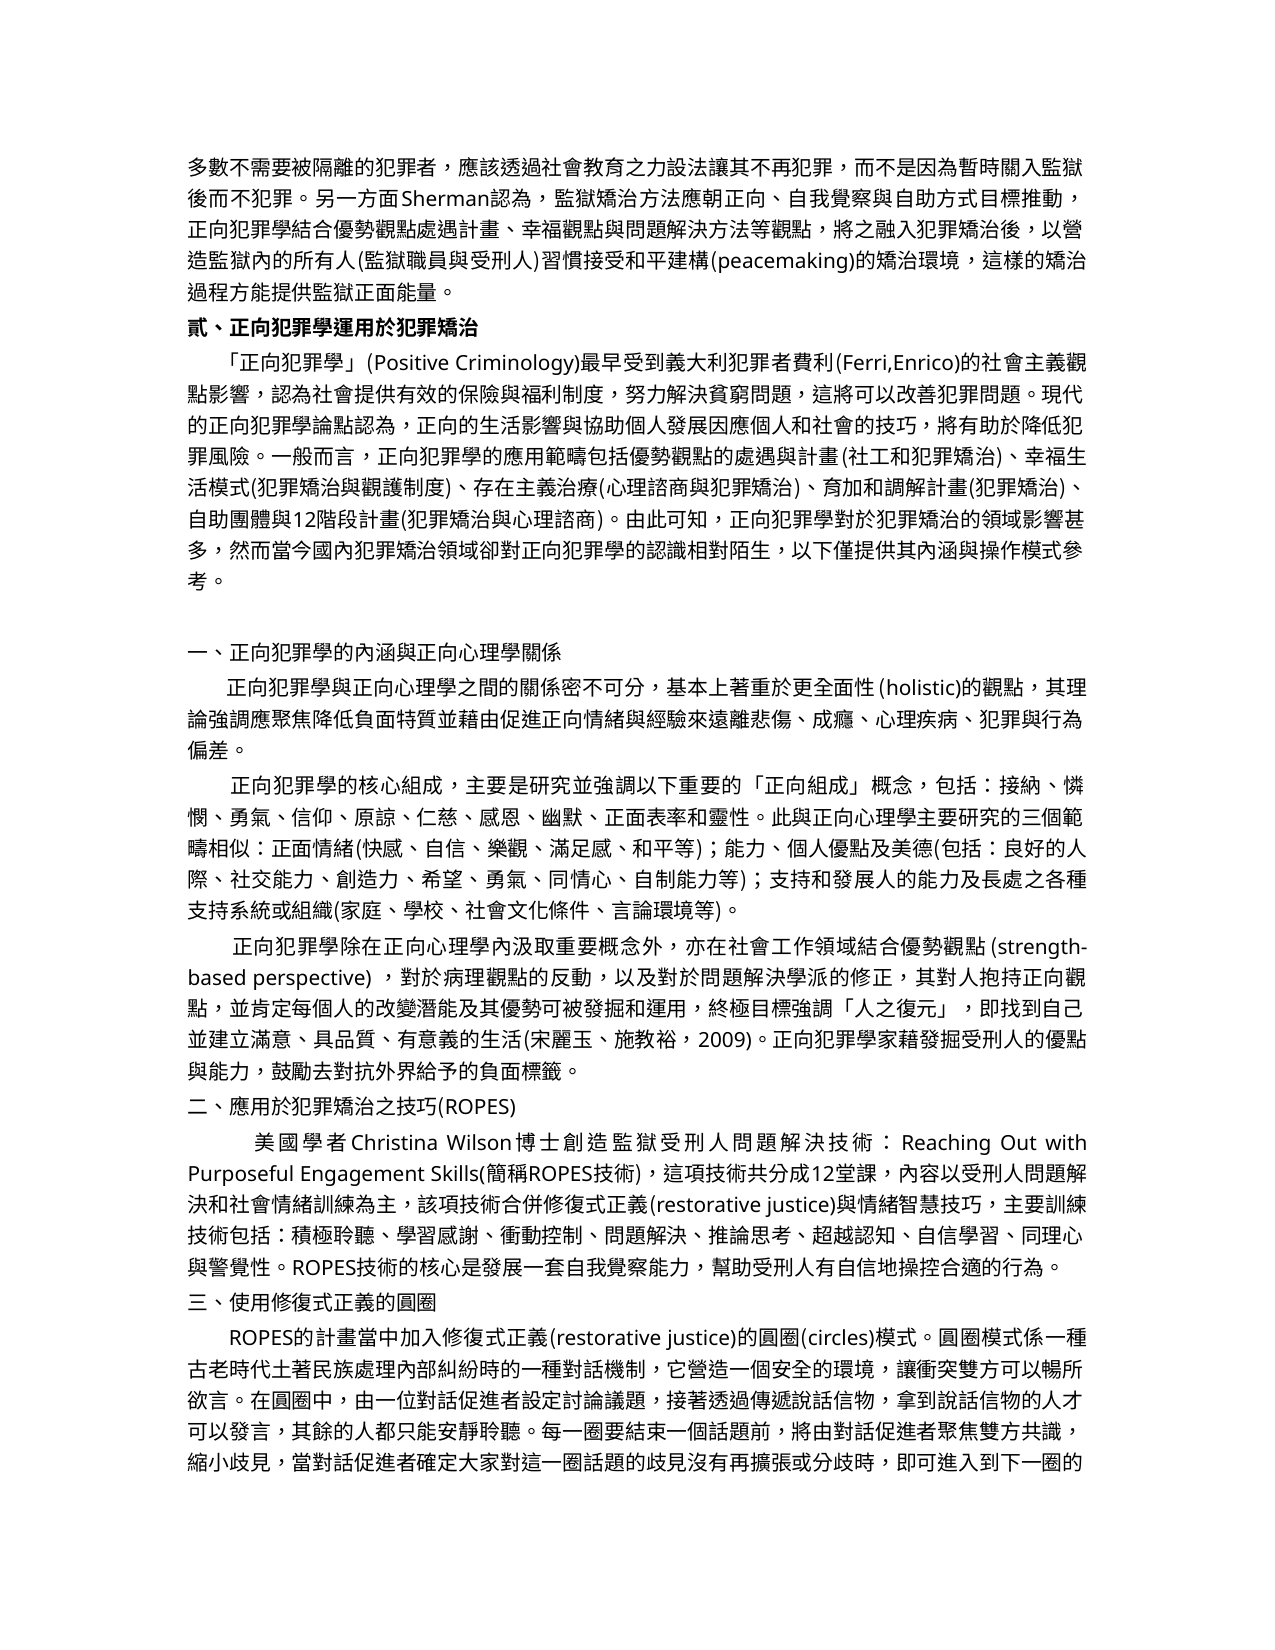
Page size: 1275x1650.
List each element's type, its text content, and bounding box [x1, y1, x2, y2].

text 正向犯罪學除在正向心理學內汲取重要概念外，亦在社會工作領域結合優勢觀點(strength-based perspective) ，對於病理觀點的反動，以及對於問題解決學派的修正，其對人抱持正向觀點，並肯定每個人的改變潛能及其優勢可被發掘和運用，終極目標強調「人之復元」，即找到自己並建立滿意、具品質、有意義的生活(宋麗玉、施教裕，2009)。正向犯罪學家藉發掘受刑人的優點與能力，鼓勵去對抗外界給予的負面標籤。 [187, 929, 1087, 1085]
text 「正向犯罪學」(Positive Criminology)最早受到義大利犯罪者費利(Ferri,Enrico)的社會主義觀點影響，認為社會提供有效的保險與福利制度，努力解決貧窮問題，這將可以改善犯罪問題。現代的正向犯罪學論點認為，正向的生活影響與協助個人發展因應個人和社會的技巧，將有助於降低犯罪風險。一般而言，正向犯罪學的應用範疇包括優勢觀點的處遇與計畫(社工和犯罪矯治)、幸福生活模式(犯罪矯治與觀護制度)、存在主義治療(心理諮商與犯罪矯治)、育加和調解計畫(犯罪矯治)、自助團體與12階段計畫(犯罪矯治與心理諮商)。由此可知，正向犯罪學對於犯罪矯治的領域影響甚多，然而當今國內犯罪矯治領域卻對正向犯罪學的認識相對陌生，以下僅提供其內涵與操作模式參考。 [187, 346, 1087, 596]
text 二、應用於犯罪矯治之技巧(ROPES) [187, 1089, 1087, 1121]
text 多數不需要被隔離的犯罪者，應該透過社會教育之力設法讓其不再犯罪，而不是因為暫時關入監獄後而不犯罪。另一方面Sherman認為，監獄矯治方法應朝正向、自我覺察與自助方式目標推動，正向犯罪學結合優勢觀點處遇計畫、幸福觀點與問題解決方法等觀點，將之融入犯罪矯治後，以營造監獄內的所有人(監獄職員與受刑人)習慣接受和平建構(peacemaking)的矯治環境，這樣的矯治過程方能提供監獄正面能量。 [187, 150, 1087, 306]
text 三、使用修復式正義的圓圈 [187, 1285, 1087, 1317]
text 正向犯罪學與正向心理學之間的關係密不可分，基本上著重於更全面性(holistic)的觀點，其理論強調應聚焦降低負面特質並藉由促進正向情緒與經驗來遠離悲傷、成癮、心理疾病、犯罪與行為偏差。 [187, 671, 1087, 764]
text 一、正向犯罪學的內涵與正向心理學關係 [187, 635, 1087, 667]
text 貳、正向犯罪學運用於犯罪矯治 [187, 310, 1087, 342]
text 正向犯罪學的核心組成，主要是研究並強調以下重要的「正向組成」概念，包括：接納、憐憫、勇氣、信仰、原諒、仁慈、感恩、幽默、正面表率和靈性。此與正向心理學主要研究的三個範疇相似：正面情緒(快感、自信、樂觀、滿足感、和平等)；能力、個人優點及美德(包括：良好的人際、社交能力、創造力、希望、勇氣、同情心、自制能力等)；支持和發展人的能力及長處之各種支持系統或組織(家庭、學校、社會文化條件、言論環境等)。 [187, 769, 1087, 925]
text 美國學者Christina Wilson博士創造監獄受刑人問題解決技術：Reaching Out with Purposeful Engagement Skills(簡稱ROPES技術)，這項技術共分成12堂課，內容以受刑人問題解決和社會情緒訓練為主，該項技術合併修復式正義(restorative justice)與情緒智慧技巧，主要訓練技術包括：積極聆聽、學習感謝、衝動控制、問題解決、推論思考、超越認知、自信學習、同理心與警覺性。ROPES技術的核心是發展一套自我覺察能力，幫助受刑人有自信地操控合適的行為。 [187, 1125, 1087, 1281]
text ROPES的計畫當中加入修復式正義(restorative justice)的圓圈(circles)模式。圓圈模式係一種古老時代土著民族處理內部糾紛時的一種對話機制，它營造一個安全的環境，讓衝突雙方可以暢所欲言。在圓圈中，由一位對話促進者設定討論議題，接著透過傳遞說話信物，拿到說話信物的人才可以發言，其餘的人都只能安靜聆聽。每一圈要結束一個話題前，將由對話促進者聚焦雙方共識，縮小歧見，當對話促進者確定大家對這一圈話題的歧見沒有再擴張或分歧時，即可進入到下一圈的 [187, 1321, 1087, 1477]
